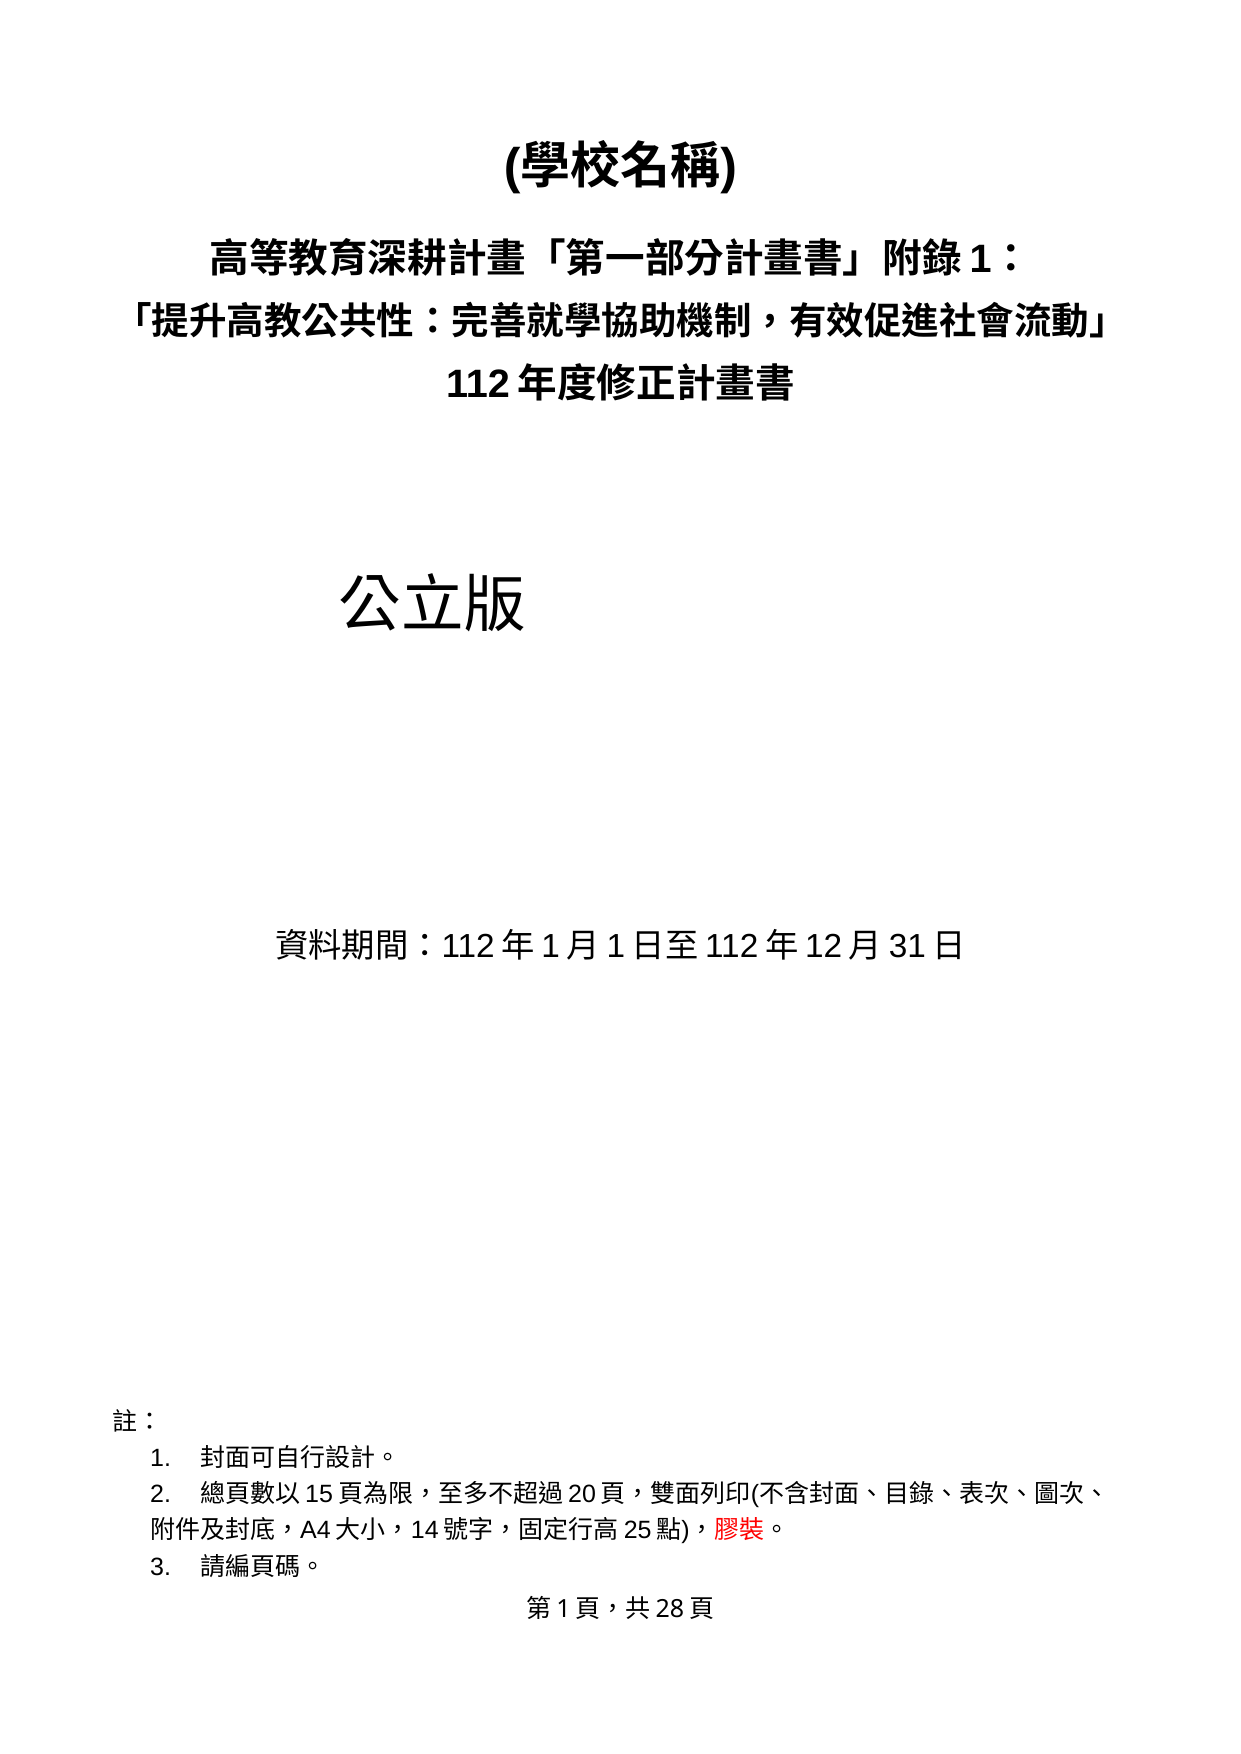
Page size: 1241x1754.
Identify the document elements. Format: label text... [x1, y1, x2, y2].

list 總頁數以15頁為限，至多不超過20頁，雙面列印(不含封面、目錄、表次、圖次、附件及封底，A4大小，14號字，固定行高25點)，膠裝。 [150, 1474, 1128, 1546]
text 高等教育深耕計畫「第一部分計畫書」附錄1： [112, 214, 1128, 276]
text 註： [112, 1401, 1128, 1437]
text 資料期間：112年1月1日至112年12月31日 [112, 901, 1128, 964]
list 封面可自行設計。 [150, 1437, 1128, 1474]
text (學校名稱) [112, 89, 1128, 214]
text 「提升高教公共性：完善就學協助機制，有效促進社會流動」 [112, 276, 1128, 339]
text 公立版 [112, 526, 1128, 651]
text 112年度修正計畫書 [112, 339, 1128, 401]
list 請編頁碼。 [150, 1546, 1128, 1582]
